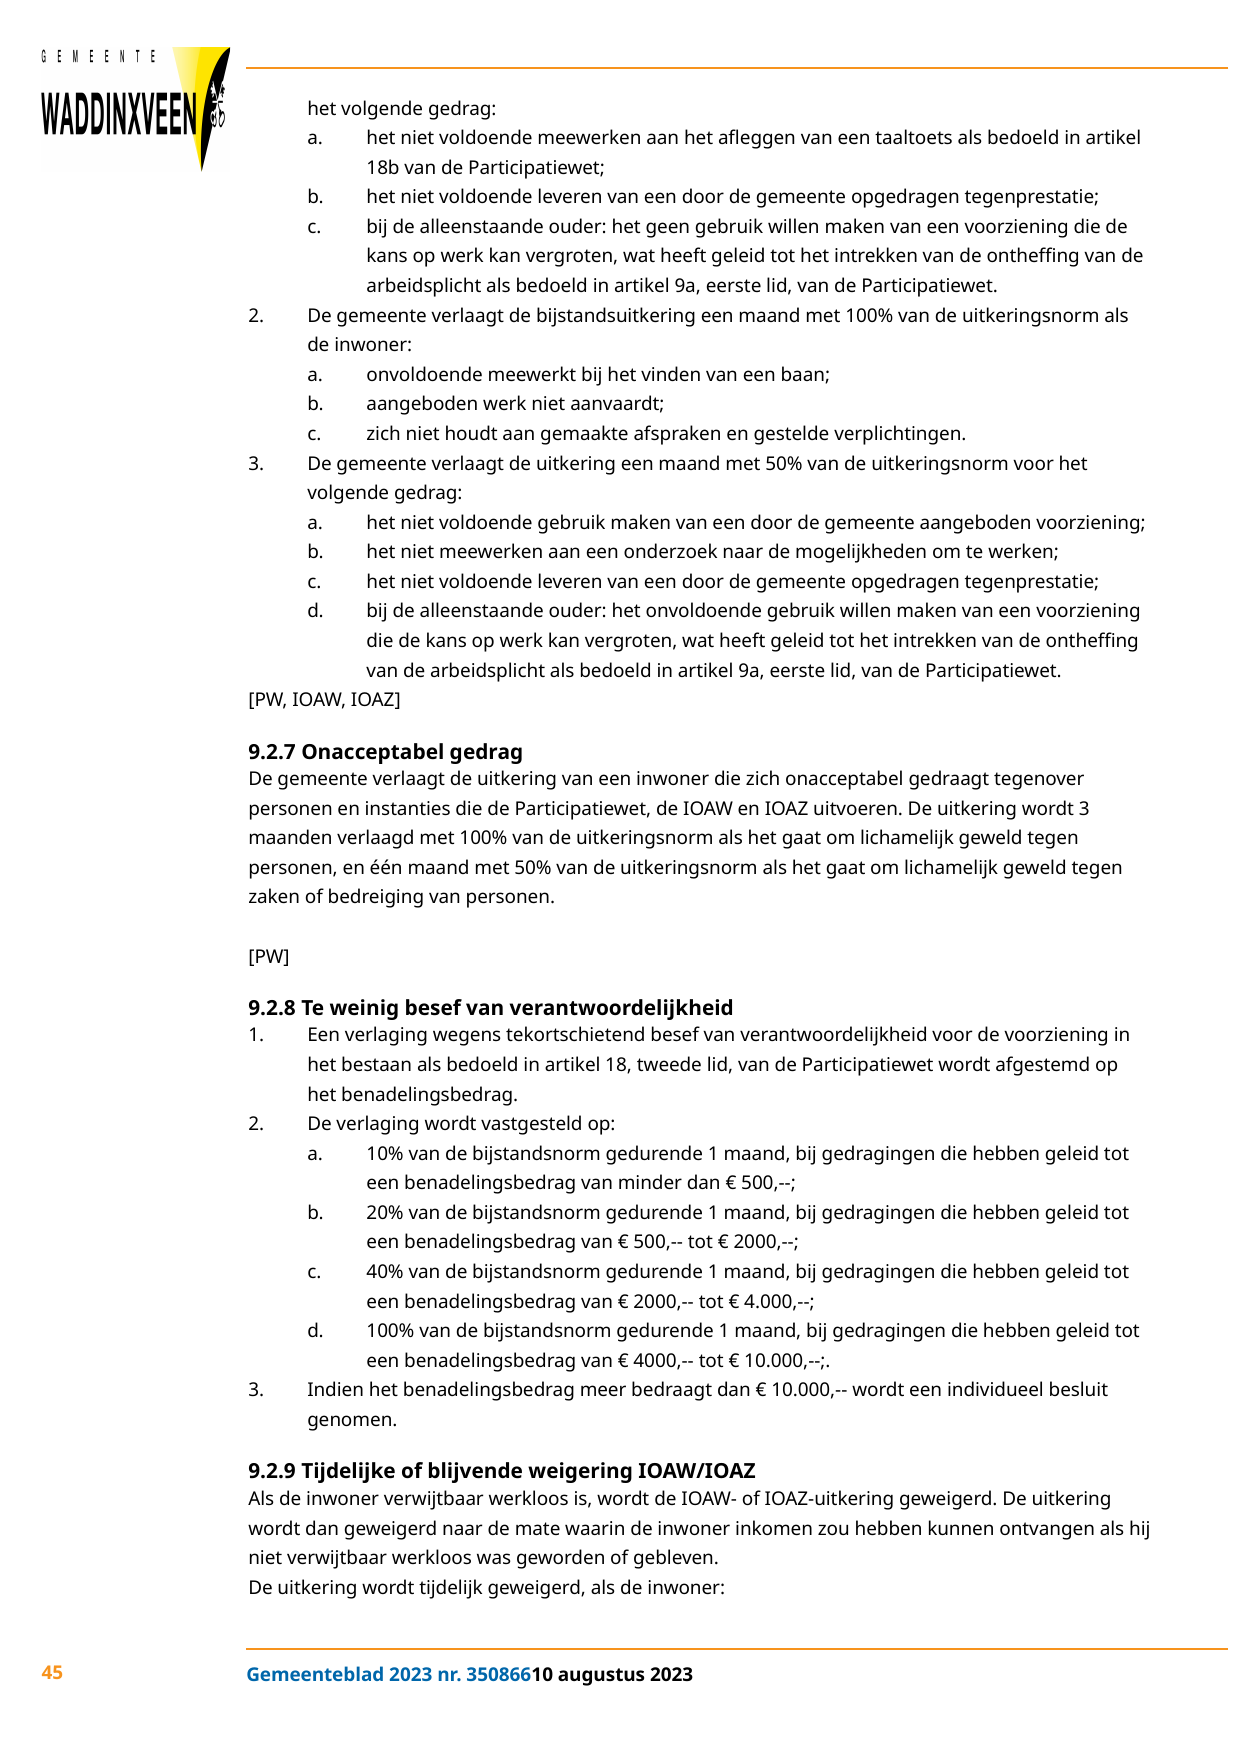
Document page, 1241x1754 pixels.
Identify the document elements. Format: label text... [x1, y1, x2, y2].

list het niet voldoende meewerken aan het afleggen van een taaltoets als bedoeld in artikel 18b van de Participatiewet; [307, 124, 1152, 180]
picture [41, 47, 231, 172]
list zich niet houdt aan gemaakte afspraken en gestelde verplichtingen. [307, 420, 1152, 446]
list aangeboden werk niet aanvaardt; [307, 391, 1152, 416]
text 9.2.7 Onacceptabel gedrag [248, 737, 1152, 765]
list 10% van de bijstandsnorm gedurende 1 maand, bij gedragingen die hebben geleid tot een benadelingsbedrag van minder dan € 500,--; [307, 1140, 1152, 1195]
text 9.2.8 Te weinig besef van verantwoordelijkheid [248, 993, 1152, 1022]
list het volgende gedrag: [248, 95, 1152, 121]
text Als de inwoner verwijtbaar werkloos is, wordt de IOAW- of IOAZ-uitkering geweigerd. De uitkering wordt dan geweigerd naar de mate waarin de inwoner inkomen zou hebben kunnen ontvangen als hij niet verwijtbaar werkloos was geworden of gebleven. [248, 1485, 1152, 1570]
list onvoldoende meewerkt bij het vinden van een baan; [307, 361, 1152, 387]
list Indien het benadelingsbedrag meer bedraagt dan € 10.000,-- wordt een individueel besluit genomen. [248, 1377, 1152, 1432]
list 100% van de bijstandsnorm gedurende 1 maand, bij gedragingen die hebben geleid tot een benadelingsbedrag van € 4000,-- tot € 10.000,--;. [307, 1317, 1152, 1373]
list De gemeente verlaagt de bijstandsuitkering een maand met 100% van de uitkeringsnorm als de inwoner: [248, 302, 1152, 357]
text [PW, IOAW, IOAZ] [248, 686, 1152, 712]
list het niet voldoende leveren van een door de gemeente opgedragen tegenprestatie; [307, 183, 1152, 209]
list Een verlaging wegens tekortschietend besef van verantwoordelijkheid voor de voorziening in het bestaan als bedoeld in artikel 18, tweede lid, van de Participatiewet wordt afgestemd op het benadelingsbedrag. [248, 1022, 1152, 1107]
text 9.2.9 Tijdelijke of blijvende weigering IOAW/IOAZ [248, 1457, 1152, 1485]
list 20% van de bijstandsnorm gedurende 1 maand, bij gedragingen die hebben geleid tot een benadelingsbedrag van € 500,-- tot € 2000,--; [307, 1199, 1152, 1254]
list bij de alleenstaande ouder: het onvoldoende gebruik willen maken van een voorziening die de kans op werk kan vergroten, wat heeft geleid tot het intrekken van de ontheffing van de arbeidsplicht als bedoeld in artikel 9a, eerste lid, van de Participatiewet. [307, 598, 1152, 683]
list bij de alleenstaande ouder: het geen gebruik willen maken van een voorziening die de kans op werk kan vergroten, wat heeft geleid tot het intrekken van de ontheffing van de arbeidsplicht als bedoeld in artikel 9a, eerste lid, van de Participatiewet. [307, 213, 1152, 298]
list het niet voldoende gebruik maken van een door de gemeente aangeboden voorziening; [307, 509, 1152, 535]
list De verlaging wordt vastgesteld op: [248, 1110, 1152, 1136]
list het niet meewerken aan een onderzoek naar de mogelijkheden om te werken; [307, 538, 1152, 564]
text De uitkering wordt tijdelijk geweigerd, als de inwoner: [248, 1574, 1152, 1599]
list het niet voldoende leveren van een door de gemeente opgedragen tegenprestatie; [307, 568, 1152, 594]
list 40% van de bijstandsnorm gedurende 1 maand, bij gedragingen die hebben geleid tot een benadelingsbedrag van € 2000,-- tot € 4.000,--; [307, 1258, 1152, 1314]
text De gemeente verlaagt de uitkering van een inwoner die zich onacceptabel gedraagt tegenover personen en instanties die de Participatiewet, de IOAW en IOAZ uitvoeren. De uitkering wordt 3 maanden verlaagd met 100% van de uitkeringsnorm als het gaat om lichamelijk geweld tegen personen, en één maand met 50% van de uitkeringsnorm als het gaat om lichamelijk geweld tegen zaken of bedreiging van personen. [248, 765, 1152, 909]
text [PW] [248, 943, 1152, 968]
list De gemeente verlaagt de uitkering een maand met 50% van de uitkeringsnorm voor het volgende gedrag: [248, 450, 1152, 505]
